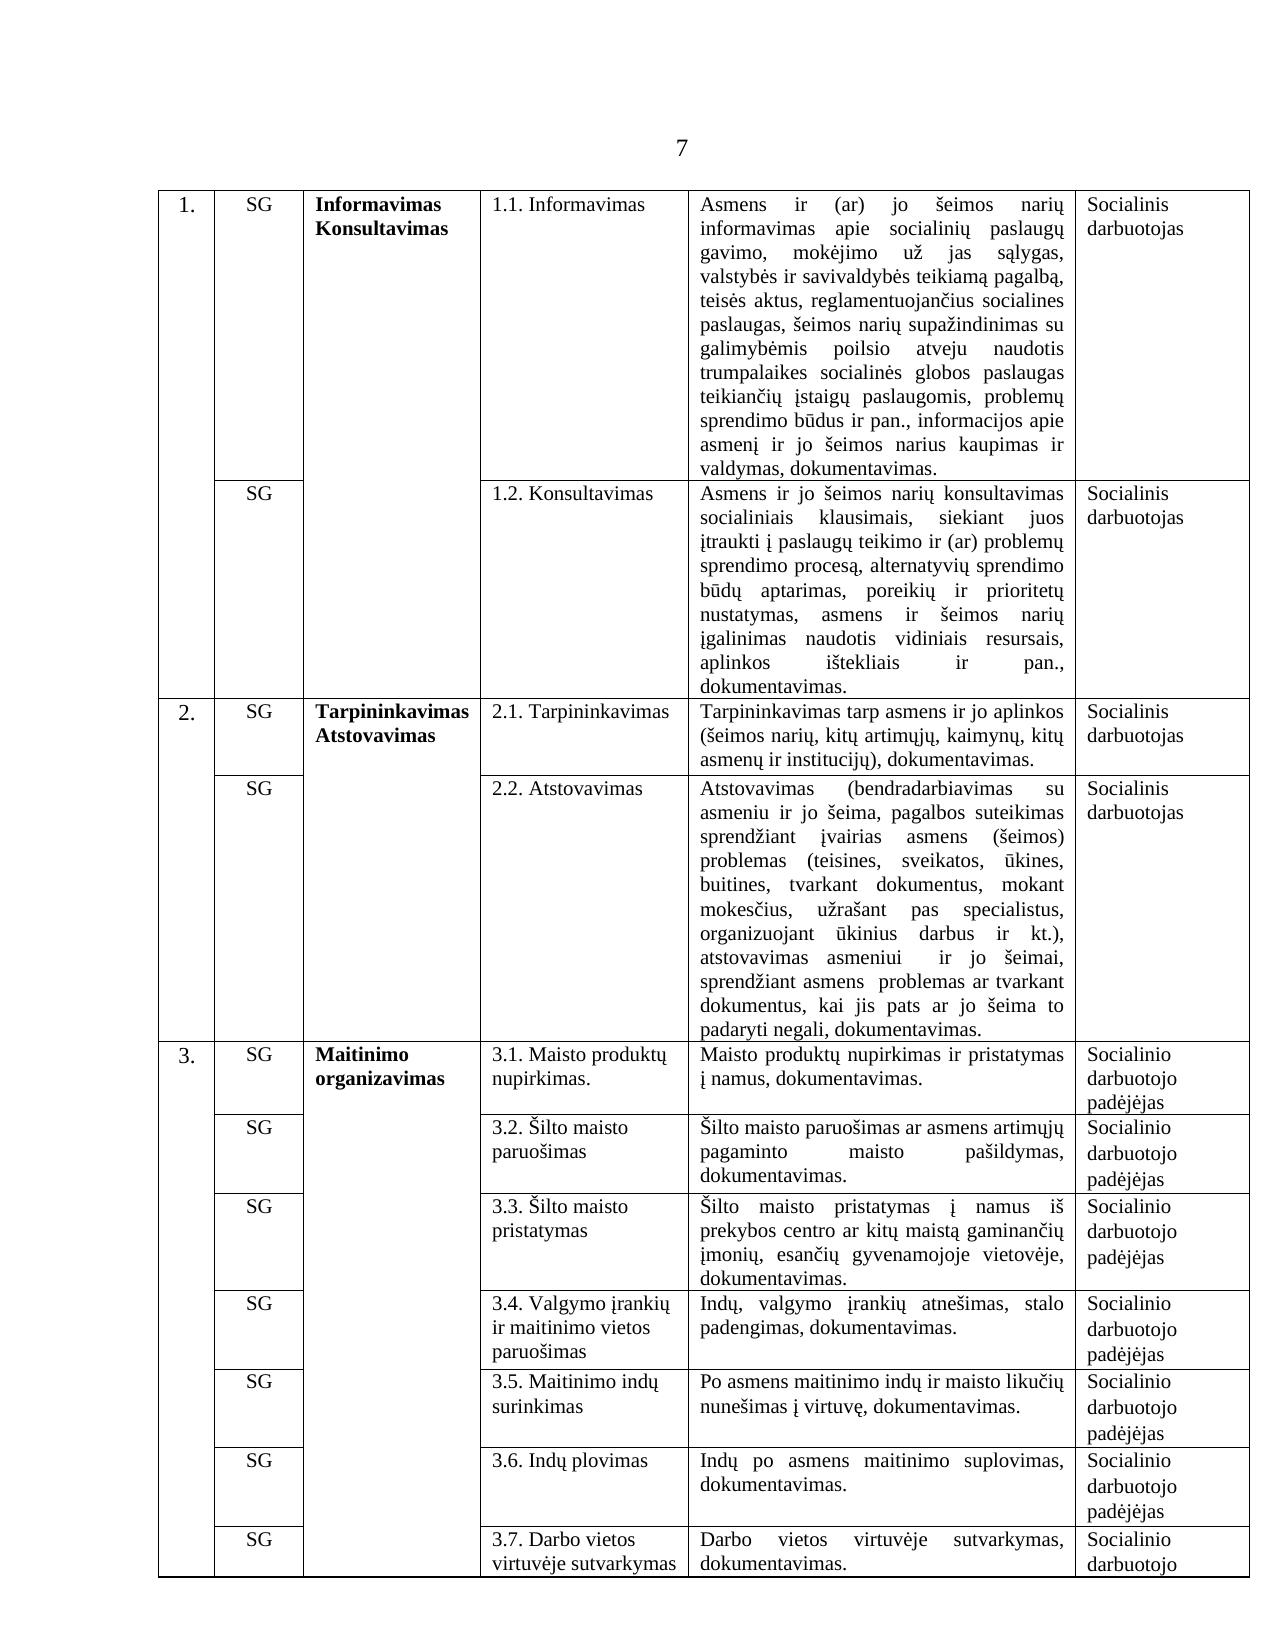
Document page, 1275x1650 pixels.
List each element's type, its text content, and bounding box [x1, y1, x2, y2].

table_cell SG [215, 1527, 303, 1576]
table_cell SG [215, 1194, 303, 1290]
table_cell Asmens ir (ar) jo šeimos narių informavimas apie socialinių paslaugų gavimo, mokėjimo už jas sąlygas, valstybės ir savivaldybės teikiamą pagalbą, teisės aktus, reglamentuojančius socialines paslaugas, šeimos narių supažindinimas su galimybėmis poilsio atveju naudotis trumpalaikes socialinės globos paslaugas teikiančių įstaigų paslaugomis, problemų sprendimo būdus ir pan., informacijos apie asmenį ir jo šeimos narius kaupimas ir valdymas, dokumentavimas. [689, 191, 1075, 480]
table_cell Šilto maisto paruošimas ar asmens artimųjų pagaminto maisto pašildymas, dokumentavimas. [689, 1115, 1075, 1193]
table_cell Maitinimo organizavimas [304, 1042, 480, 1576]
table_cell Socialinis darbuotojas [1076, 776, 1249, 1041]
table_cell Socialinio darbuotojo padėjėjas [1076, 1042, 1249, 1114]
table_cell 3.7. Darbo vietos virtuvėje sutvarkymas [481, 1527, 688, 1576]
table_cell Socialinio darbuotojo padėjėjas [1076, 1194, 1249, 1290]
table_cell Informavimas Konsultavimas [304, 191, 480, 698]
table_cell 3.1. Maisto produktų nupirkimas. [481, 1042, 688, 1114]
table_cell Tarpininkavimas Atstovavimas [304, 699, 480, 1041]
table_cell SG [215, 1291, 303, 1368]
table_cell 3.2. Šilto maisto paruošimas [481, 1115, 688, 1193]
table_cell SG [215, 1115, 303, 1193]
table_cell Asmens ir jo šeimos narių konsultavimas socialiniais klausimais, siekiant juos įtraukti į paslaugų teikimo ir (ar) problemų sprendimo procesą, alternatyvių sprendimo būdų aptarimas, poreikių ir prioritetų nustatymas, asmens ir šeimos narių įgalinimas naudotis vidiniais resursais, aplinkos ištekliais ir pan., dokumentavimas. [689, 481, 1075, 698]
table_cell Socialinio darbuotojo padėjėjas [1076, 1448, 1249, 1526]
table_cell 3.5. Maitinimo indų surinkimas [481, 1370, 688, 1447]
table_cell 2. [159, 699, 214, 1041]
table_cell SG [215, 481, 303, 698]
table_cell SG [215, 776, 303, 1041]
table_cell Socialinis darbuotojas [1076, 699, 1249, 775]
table_cell Socialinio darbuotojo padėjėjas [1076, 1115, 1249, 1193]
table_cell 3.6. Indų plovimas [481, 1448, 688, 1526]
table_cell 2.1. Tarpininkavimas [481, 699, 688, 775]
table_cell 2.2. Atstovavimas [481, 776, 688, 1041]
table_cell Šilto maisto pristatymas į namus iš prekybos centro ar kitų maistą gaminančių įmonių, esančių gyvenamojoje vietovėje, dokumentavimas. [689, 1194, 1075, 1290]
table_cell 1. [159, 191, 214, 698]
table_cell 1.1. Informavimas [481, 191, 688, 480]
table_cell SG [215, 699, 303, 775]
table_cell 3.3. Šilto maisto pristatymas [481, 1194, 688, 1290]
table_cell 3.4. Valgymo įrankių ir maitinimo vietos paruošimas [481, 1291, 688, 1368]
table_cell SG [215, 191, 303, 480]
table_cell 1.2. Konsultavimas [481, 481, 688, 698]
table_cell Maisto produktų nupirkimas ir pristatymas į namus, dokumentavimas. [689, 1042, 1075, 1114]
table_cell SG [215, 1370, 303, 1447]
table_cell Socialinis darbuotojas [1076, 481, 1249, 698]
table_cell Tarpininkavimas tarp asmens ir jo aplinkos (šeimos narių, kitų artimųjų, kaimynų, kitų asmenų ir institucijų), dokumentavimas. [689, 699, 1075, 775]
table_cell SG [215, 1042, 303, 1114]
table_cell Socialinis darbuotojas [1076, 191, 1249, 480]
table_cell 3. [159, 1042, 214, 1576]
table_cell Atstovavimas (bendradarbiavimas su asmeniu ir jo šeima, pagalbos suteikimas sprendžiant įvairias asmens (šeimos) problemas (teisines, sveikatos, ūkines, buitines, tvarkant dokumentus, mokant mokesčius, užrašant pas specialistus, organizuojant ūkinius darbus ir kt.), atstovavimas asmeniui ir jo šeimai, sprendžiant asmens problemas ar tvarkant dokumentus, kai jis pats ar jo šeima to padaryti negali, dokumentavimas. [689, 776, 1075, 1041]
table_cell Po asmens maitinimo indų ir maisto likučių nunešimas į virtuvę, dokumentavimas. [689, 1370, 1075, 1447]
table_cell Indų, valgymo įrankių atnešimas, stalo padengimas, dokumentavimas. [689, 1291, 1075, 1368]
table_cell SG [215, 1448, 303, 1526]
table_cell Socialinio darbuotojo [1076, 1527, 1249, 1576]
table_cell Indų po asmens maitinimo suplovimas, dokumentavimas. [689, 1448, 1075, 1526]
table_cell Darbo vietos virtuvėje sutvarkymas, dokumentavimas. [689, 1527, 1075, 1576]
table_cell Socialinio darbuotojo padėjėjas [1076, 1291, 1249, 1368]
table_cell Socialinio darbuotojo padėjėjas [1076, 1370, 1249, 1447]
